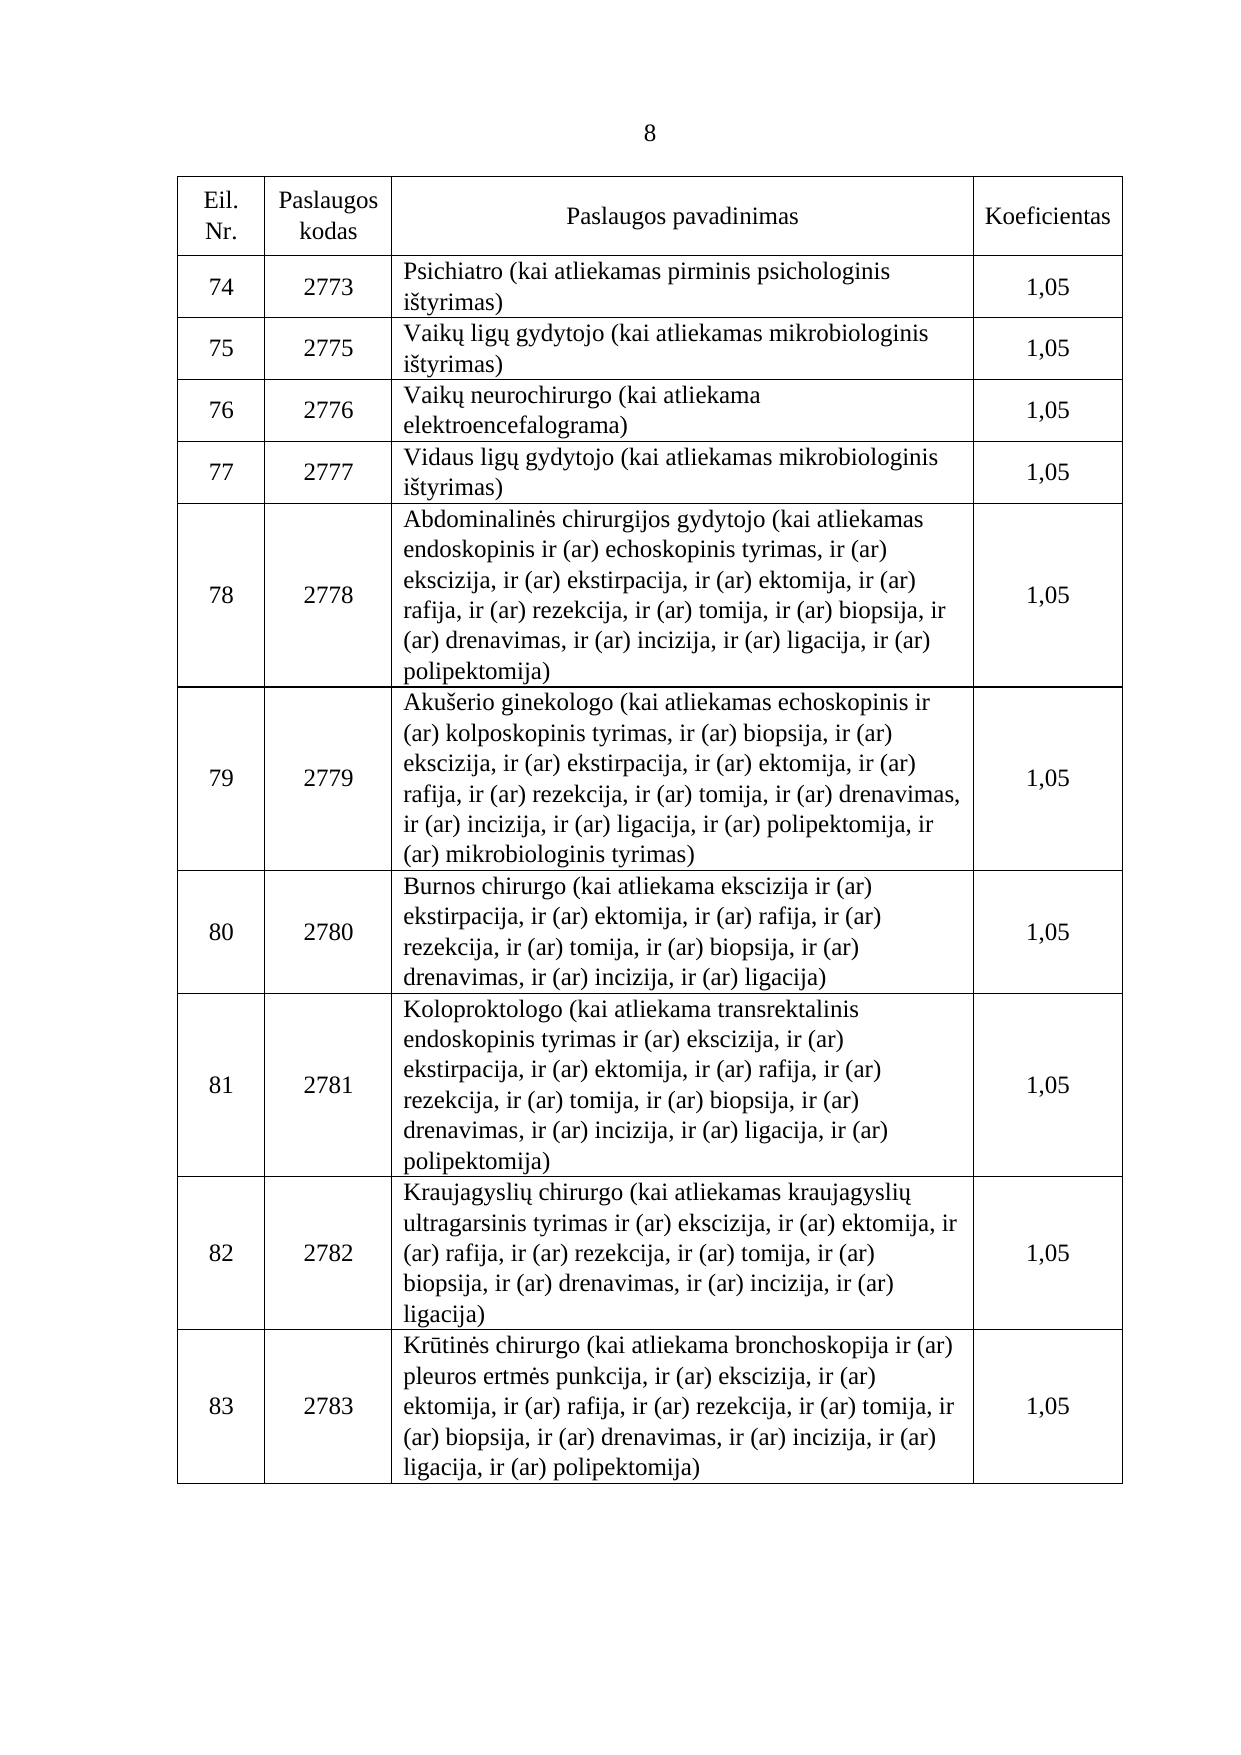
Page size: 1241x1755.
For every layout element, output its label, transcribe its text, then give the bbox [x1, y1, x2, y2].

table_cell 1,05 [974, 256, 1122, 317]
table_cell Krūtinės chirurgo (kai atliekama bronchoskopija ir (ar) pleuros ertmės punkcija, ir (ar) ekscizija, ir (ar) ektomija, ir (ar) rafija, ir (ar) rezekcija, ir (ar) tomija, ir (ar) biopsija, ir (ar) drenavimas, ir (ar) incizija, ir (ar) ligacija, ir (ar) polipektomija) [392, 1330, 973, 1482]
table_header Koeficientas [974, 177, 1122, 255]
table_cell 2780 [265, 871, 391, 993]
table_cell 80 [178, 871, 264, 993]
table_header Paslaugos pavadinimas [392, 177, 973, 255]
table_header Paslaugos kodas [265, 177, 391, 255]
table_cell 74 [178, 256, 264, 317]
table_cell 82 [178, 1177, 264, 1329]
table_cell 2775 [265, 318, 391, 379]
table_cell 1,05 [974, 688, 1122, 870]
table_cell 1,05 [974, 442, 1122, 503]
table_header Eil. Nr. [178, 177, 264, 255]
table_cell 78 [178, 504, 264, 686]
table_cell 1,05 [974, 318, 1122, 379]
table_cell Kraujagyslių chirurgo (kai atliekamas kraujagyslių ultragarsinis tyrimas ir (ar) ekscizija, ir (ar) ektomija, ir (ar) rafija, ir (ar) rezekcija, ir (ar) tomija, ir (ar) biopsija, ir (ar) drenavimas, ir (ar) incizija, ir (ar) ligacija) [392, 1177, 973, 1329]
table_cell 2777 [265, 442, 391, 503]
table_cell Koloproktologo (kai atliekama transrektalinis endoskopinis tyrimas ir (ar) ekscizija, ir (ar) ekstirpacija, ir (ar) ektomija, ir (ar) rafija, ir (ar) rezekcija, ir (ar) tomija, ir (ar) biopsija, ir (ar) drenavimas, ir (ar) incizija, ir (ar) ligacija, ir (ar) polipektomija) [392, 994, 973, 1176]
table_cell 2783 [265, 1330, 391, 1482]
table_cell Burnos chirurgo (kai atliekama ekscizija ir (ar) ekstirpacija, ir (ar) ektomija, ir (ar) rafija, ir (ar) rezekcija, ir (ar) tomija, ir (ar) biopsija, ir (ar) drenavimas, ir (ar) incizija, ir (ar) ligacija) [392, 871, 973, 993]
table_cell Vidaus ligų gydytojo (kai atliekamas mikrobiologinis ištyrimas) [392, 442, 973, 503]
table_cell 1,05 [974, 1330, 1122, 1482]
table_cell 76 [178, 380, 264, 441]
table_cell 1,05 [974, 380, 1122, 441]
table_cell 2782 [265, 1177, 391, 1329]
table_cell 75 [178, 318, 264, 379]
table_cell 2778 [265, 504, 391, 686]
table_cell 1,05 [974, 504, 1122, 686]
table_cell 1,05 [974, 1177, 1122, 1329]
table_cell 2781 [265, 994, 391, 1176]
table_cell 83 [178, 1330, 264, 1482]
table_cell Vaikų ligų gydytojo (kai atliekamas mikrobiologinis ištyrimas) [392, 318, 973, 379]
table_cell Akušerio ginekologo (kai atliekamas echoskopinis ir (ar) kolposkopinis tyrimas, ir (ar) biopsija, ir (ar) ekscizija, ir (ar) ekstirpacija, ir (ar) ektomija, ir (ar) rafija, ir (ar) rezekcija, ir (ar) tomija, ir (ar) drenavimas, ir (ar) incizija, ir (ar) ligacija, ir (ar) polipektomija, ir (ar) mikrobiologinis tyrimas) [392, 688, 973, 870]
table_cell 1,05 [974, 871, 1122, 993]
table_cell Psichiatro (kai atliekamas pirminis psichologinis ištyrimas) [392, 256, 973, 317]
table_cell 2773 [265, 256, 391, 317]
table_cell Abdominalinės chirurgijos gydytojo (kai atliekamas endoskopinis ir (ar) echoskopinis tyrimas, ir (ar) ekscizija, ir (ar) ekstirpacija, ir (ar) ektomija, ir (ar) rafija, ir (ar) rezekcija, ir (ar) tomija, ir (ar) biopsija, ir (ar) drenavimas, ir (ar) incizija, ir (ar) ligacija, ir (ar) polipektomija) [392, 504, 973, 686]
table_cell 1,05 [974, 994, 1122, 1176]
table_cell 2779 [265, 688, 391, 870]
table_cell 77 [178, 442, 264, 503]
table_cell Vaikų neurochirurgo (kai atliekama elektroencefalograma) [392, 380, 973, 441]
table_cell 79 [178, 688, 264, 870]
table_cell 81 [178, 994, 264, 1176]
table_cell 2776 [265, 380, 391, 441]
